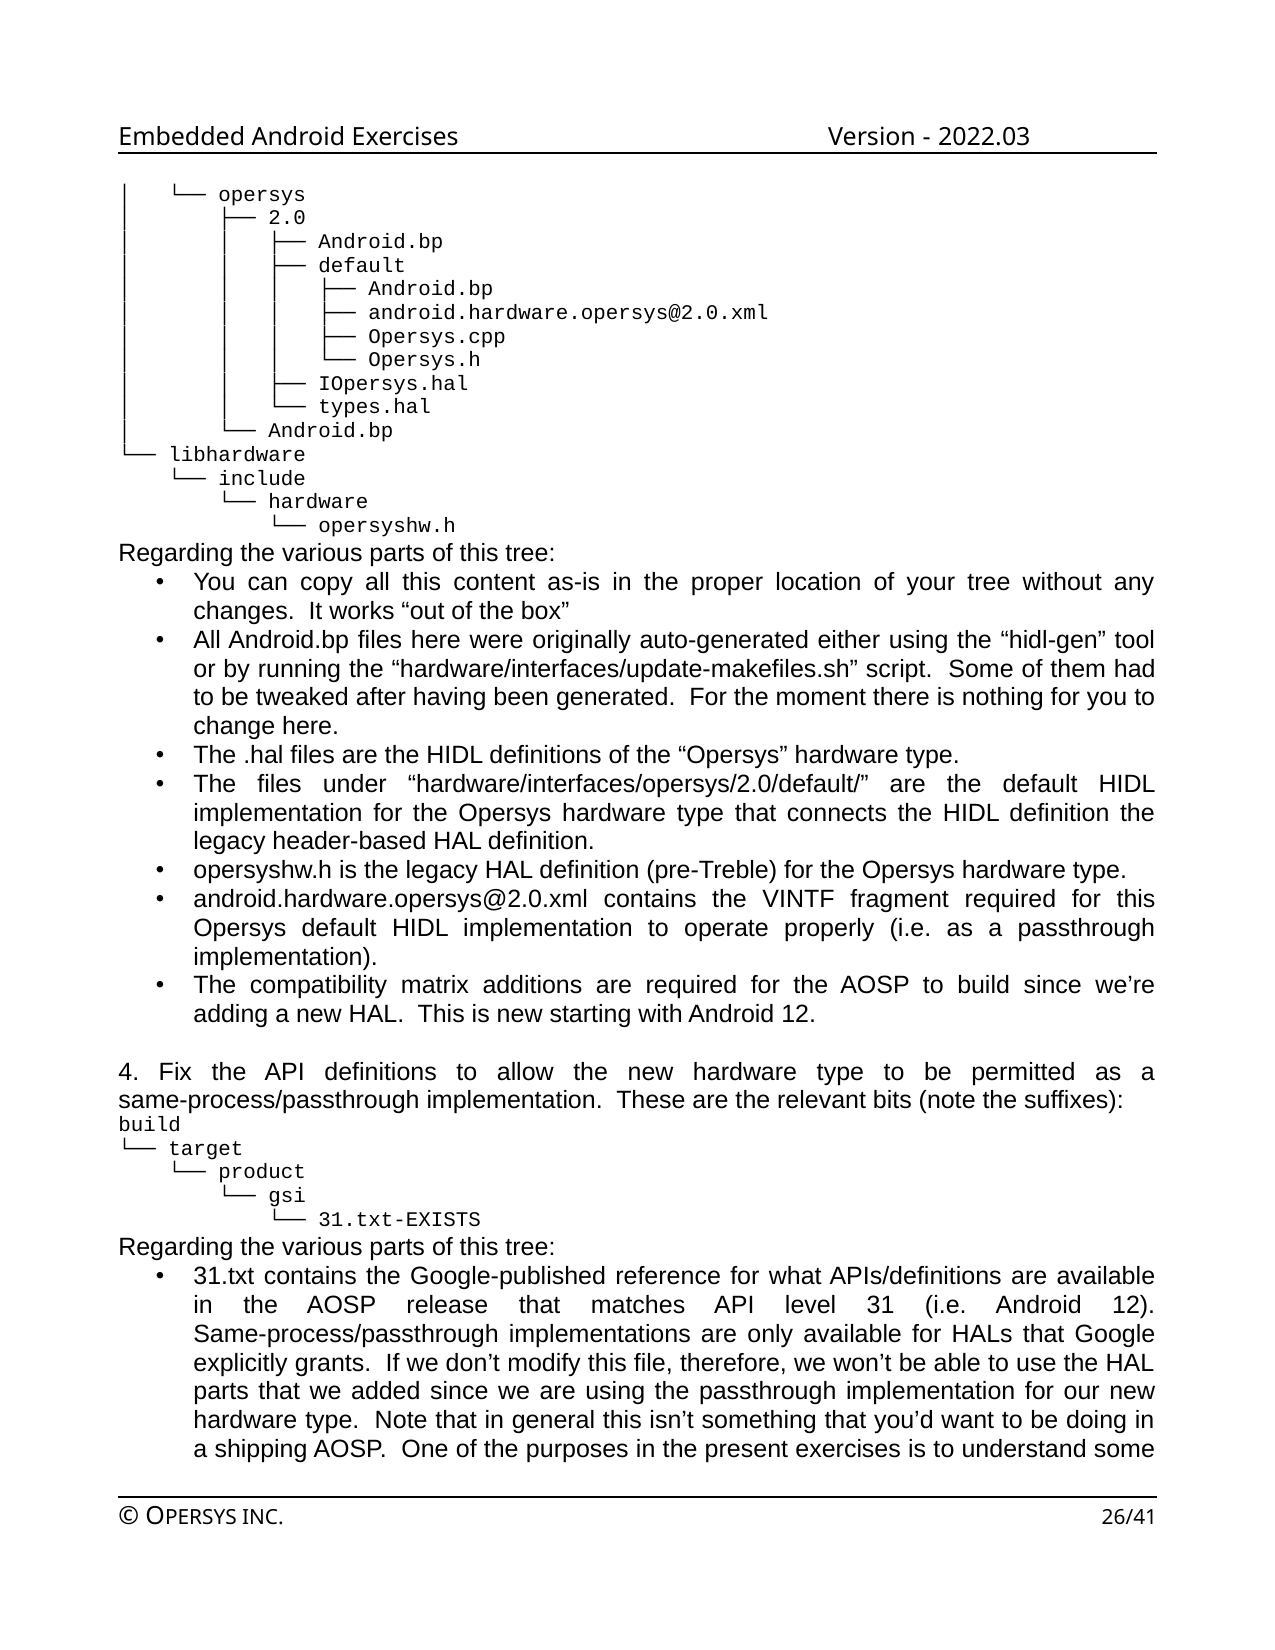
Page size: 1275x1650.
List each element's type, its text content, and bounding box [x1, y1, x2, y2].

text └── libhardware [118, 444, 1157, 467]
list All Android.bp files here were originally auto-generated either using the “hidl-gen” tool or by running the “hardware/interfaces/update-makefiles.sh” script. Some of them had to be tweaked after having been generated. For the moment there is nothing for you to change here. [156, 625, 1157, 740]
text └── opersyshw.h [118, 515, 1157, 538]
text │ │ ├── default [275, 255, 1157, 278]
text build [118, 1114, 1157, 1138]
text │ │ ├── Android.bp [118, 231, 1157, 255]
text │ │ └── types.hal [118, 397, 1157, 420]
list The .hal files are the HIDL definitions of the “Opersys” hardware type. [156, 740, 1157, 769]
text │ ├── 2.0 [118, 207, 1157, 231]
text │ │ ├── default [225, 255, 274, 278]
text │ └── opersys [125, 184, 1157, 207]
text │ │ │ ├── Opersys.cpp [275, 326, 324, 349]
text Regarding the various parts of this tree: [118, 1232, 1157, 1261]
text │ │ │ ├── android.hardware.opersys@2.0.xml [118, 302, 1157, 326]
text └── target [118, 1138, 1157, 1161]
list opersyshw.h is the legacy HAL definition (pre-Treble) for the Opersys hardware type. [156, 855, 1157, 884]
text └── hardware [118, 491, 1157, 515]
list The compatibility matrix additions are required for the AOSP to build since we’re adding a new HAL. This is new starting with Android 12. [156, 970, 1157, 1028]
text │ └── Android.bp [118, 420, 1157, 444]
list You can copy all this content as-is in the proper location of your tree without any changes. It works “out of the box” [156, 567, 1157, 625]
list 31.txt contains the Google-published reference for what APIs/definitions are available in the AOSP release that matches API level 31 (i.e. Android 12). Same-process/passthrough implementations are only available for HALs that Google explicitly grants. If we don’t modify this file, therefore, we won’t be able to use the HAL parts that we added since we are using the passthrough implementation for our new hardware type. Note that in general this isn’t something that you’d want to be doing in a shipping AOSP. One of the purposes in the present exercises is to understand some [156, 1261, 1157, 1462]
text │ │ ├── IOpersys.hal [275, 373, 1157, 397]
text └── product [118, 1161, 1157, 1185]
text │ │ │ ├── Android.bp [118, 278, 1157, 302]
text 4. Fix the API definitions to allow the new hardware type to be permitted as a same-process/passthrough implementation. These are the relevant bits (note the suffixes): [118, 1057, 1157, 1114]
text │ │ │ └── Opersys.h [118, 349, 1157, 373]
text │ │ ├── default [125, 255, 224, 278]
list The files under “hardware/interfaces/opersys/2.0/default/” are the default HIDL implementation for the Opersys hardware type that connects the HIDL definition the legacy header-based HAL definition. [156, 769, 1157, 855]
text │ │ │ ├── Opersys.cpp [325, 326, 1157, 349]
text └── 31.txt-EXISTS [118, 1209, 1157, 1232]
text Regarding the various parts of this tree: [118, 538, 1157, 567]
text │ │ ├── IOpersys.hal [225, 373, 274, 397]
text └── include [118, 467, 1157, 491]
text │ │ │ ├── Opersys.cpp [225, 326, 274, 349]
text └── gsi [118, 1185, 1157, 1209]
text │ │ ├── IOpersys.hal [125, 373, 224, 397]
text │ │ │ ├── Opersys.cpp [125, 326, 224, 349]
list android.hardware.opersys@2.0.xml contains the VINTF fragment required for this Opersys default HIDL implementation to operate properly (i.e. as a passthrough implementation). [156, 884, 1157, 970]
